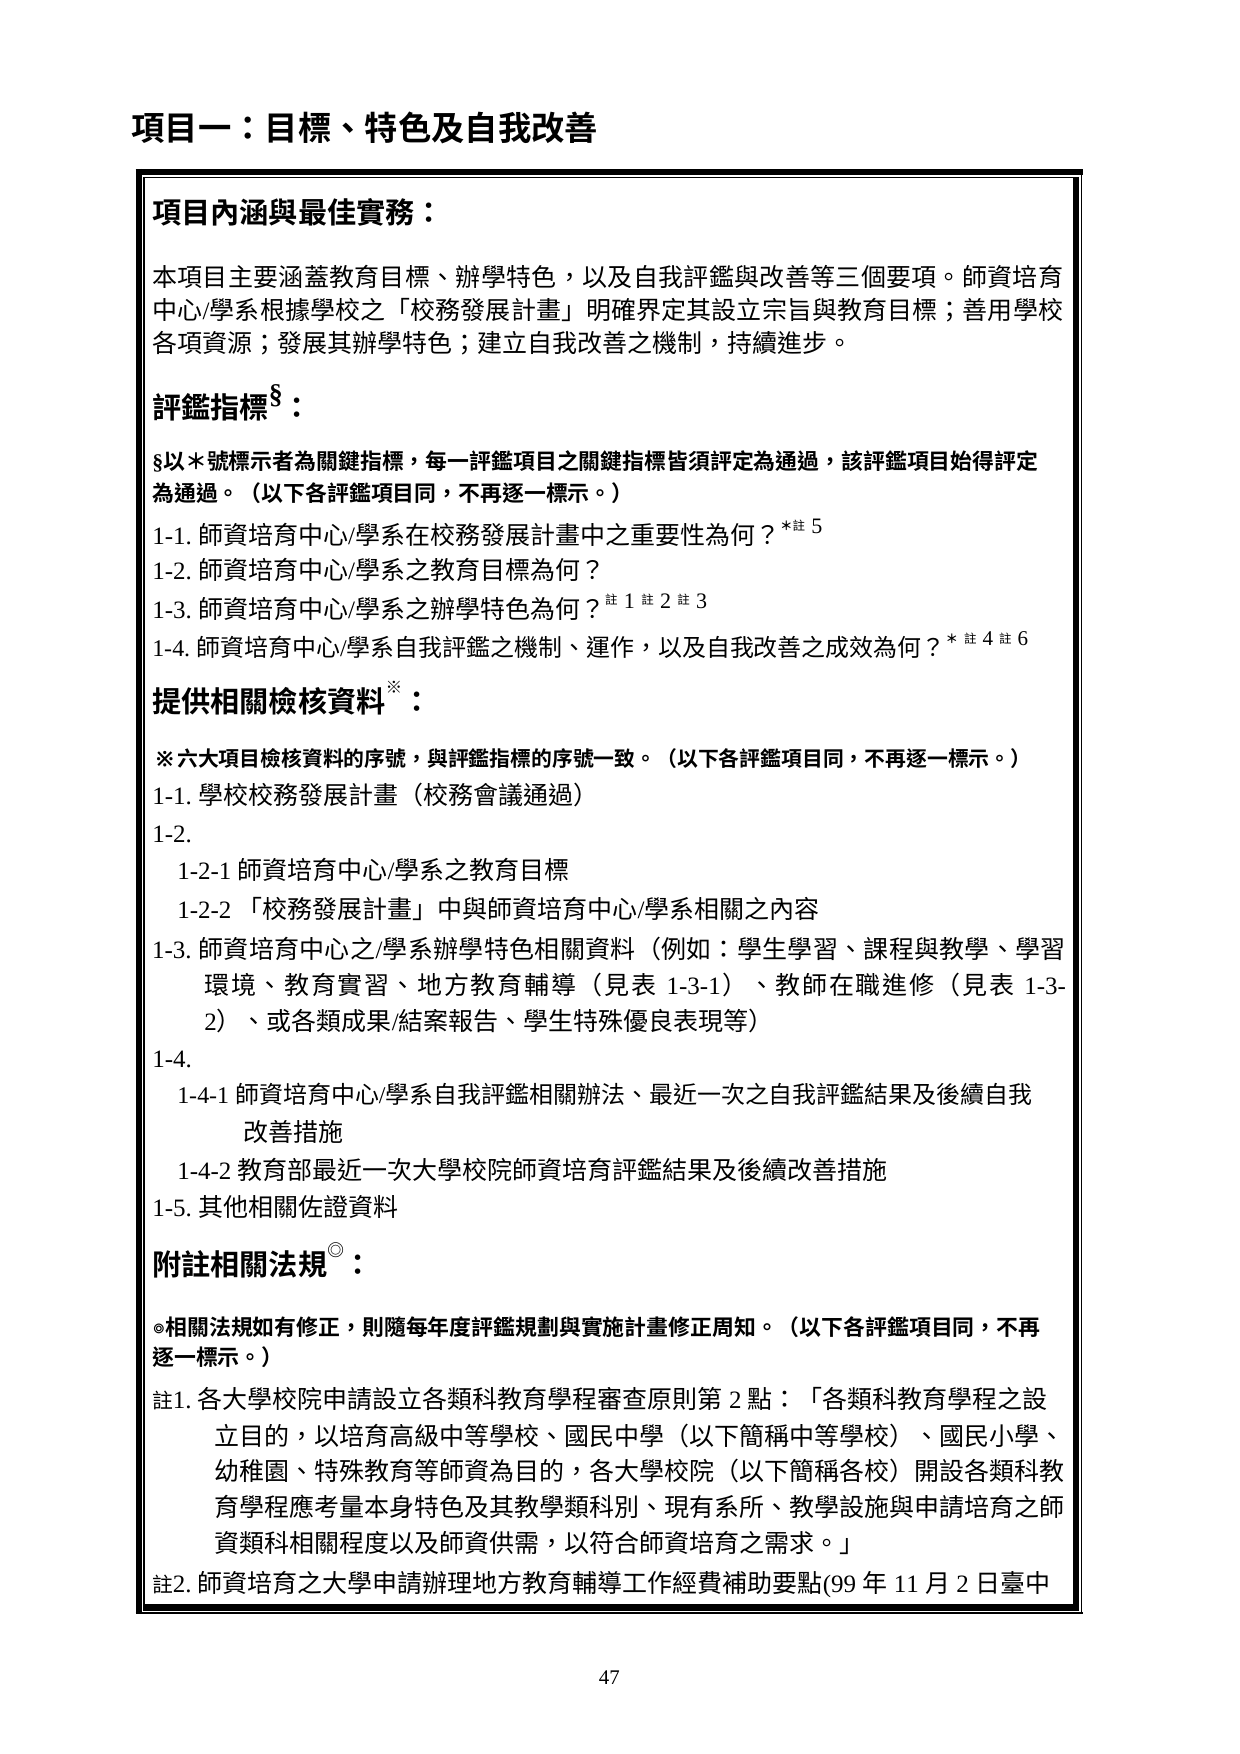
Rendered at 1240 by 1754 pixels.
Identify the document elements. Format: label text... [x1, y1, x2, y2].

text [1082, 1243, 1089, 1283]
text 1-3. 師資培育中心之/學系辦學特色相關資料（例如：學生學習、課程與教學、學習環境、教育實習、地方教育輔導（見表 1-3-1）、教師在職進修（見表 1-3-2）、或各類成果/結案報告、學生特殊優良表現等） [152, 930, 1066, 1038]
text 1-5. 其他相關佐證資料 [152, 1193, 1073, 1223]
text [1082, 1118, 1089, 1148]
text 1-4. 師資培育中心/學系自我評鑑之機制、運作，以及自我改善之成效為何？＊ 註 4 註 6 [152, 627, 1073, 664]
text 1-2-1 師資培育中心/學系之教育目標 [177, 855, 1073, 885]
text 附註相關法規◎： [152, 1243, 1073, 1283]
text [1082, 819, 1089, 847]
text 項目一：目標、特色及自我改善 [131, 108, 1089, 148]
text 47 [131, 1665, 1087, 1689]
text [1082, 195, 1089, 230]
text [1082, 1044, 1089, 1073]
text 項目內涵與最佳實務： [152, 195, 1073, 230]
text 1-4-2 教育部最近一次大學校院師資培育評鑑結果及後續改善措施 [177, 1155, 1073, 1186]
text 1-2. 師資培育中心/學系之教育目標為何？ [152, 555, 1073, 585]
text ◎相關法規如有修正，則隨每年度評鑑規劃與實施計畫修正周知。（以下各評鑑項目同，不再逐一標示。） [152, 1312, 1060, 1371]
text 1-4-1 師資培育中心/學系自我評鑑相關辦法、最近一次之自我評鑑結果及後續自我 [177, 1080, 1073, 1109]
text 本項目主要涵蓋教育目標、辦學特色，以及自我評鑑與改善等三個要項。師資培育中心/學系根據學校之「校務發展計畫」明確界定其設立宗旨與教育目標；善用學校各項資源；發展其辦學特色；建立自我改善之機制，持續進步。 [152, 259, 1066, 359]
text 1-4. [152, 1044, 1073, 1073]
text 1-2. [152, 819, 1073, 847]
text 改善措施 [244, 1118, 1073, 1148]
list 2. 師資培育之大學申請辦理地方教育輔導工作經費補助要點(99 年 11 月 2 日臺中 [152, 1568, 1073, 1598]
text 1-1. 師資培育中心/學系在校務發展計畫中之重要性為何？＊註 5 [152, 514, 1073, 552]
text [1082, 376, 1089, 429]
text ※六大項目檢核資料的序號，與評鑑指標的序號一致。（以下各評鑑項目同，不再逐一標示。） [152, 746, 1073, 771]
text 1-3. 師資培育中心/學系之辦學特色為何？註 1 註 2 註 3 [152, 588, 1073, 627]
text 1-2-2 「校務發展計畫」中與師資培育中心/學系相關之內容 [177, 895, 1073, 925]
text 提供相關檢核資料※： [152, 681, 1073, 721]
text [1082, 681, 1089, 721]
text 1-1. 學校校務發展計畫（校務會議通過） [152, 780, 1073, 810]
list 1. 各大學校院申請設立各類科教育學程審查原則第 2 點：「各類科教育學程之設立目的，以培育高級中等學校、國民中學（以下簡稱中等學校）、國民小學、幼稚園、特殊教育等師資為目的，各大學校院（以下簡稱各校）開設各類科教育學程應考量本身特色及其教學類科別、現有系所、教學設施與申請培育之師資類科相關程度以及師資供需，以符合師資培育之需求。」 [152, 1380, 1066, 1560]
text §以＊號標示者為關鍵指標，每一評鑑項目之關鍵指標皆須評定為通過，該評鑑項目始得評定為通過。（以下各評鑑項目同，不再逐一標示。） [152, 444, 1060, 508]
text 評鑑指標§： [152, 376, 1073, 429]
